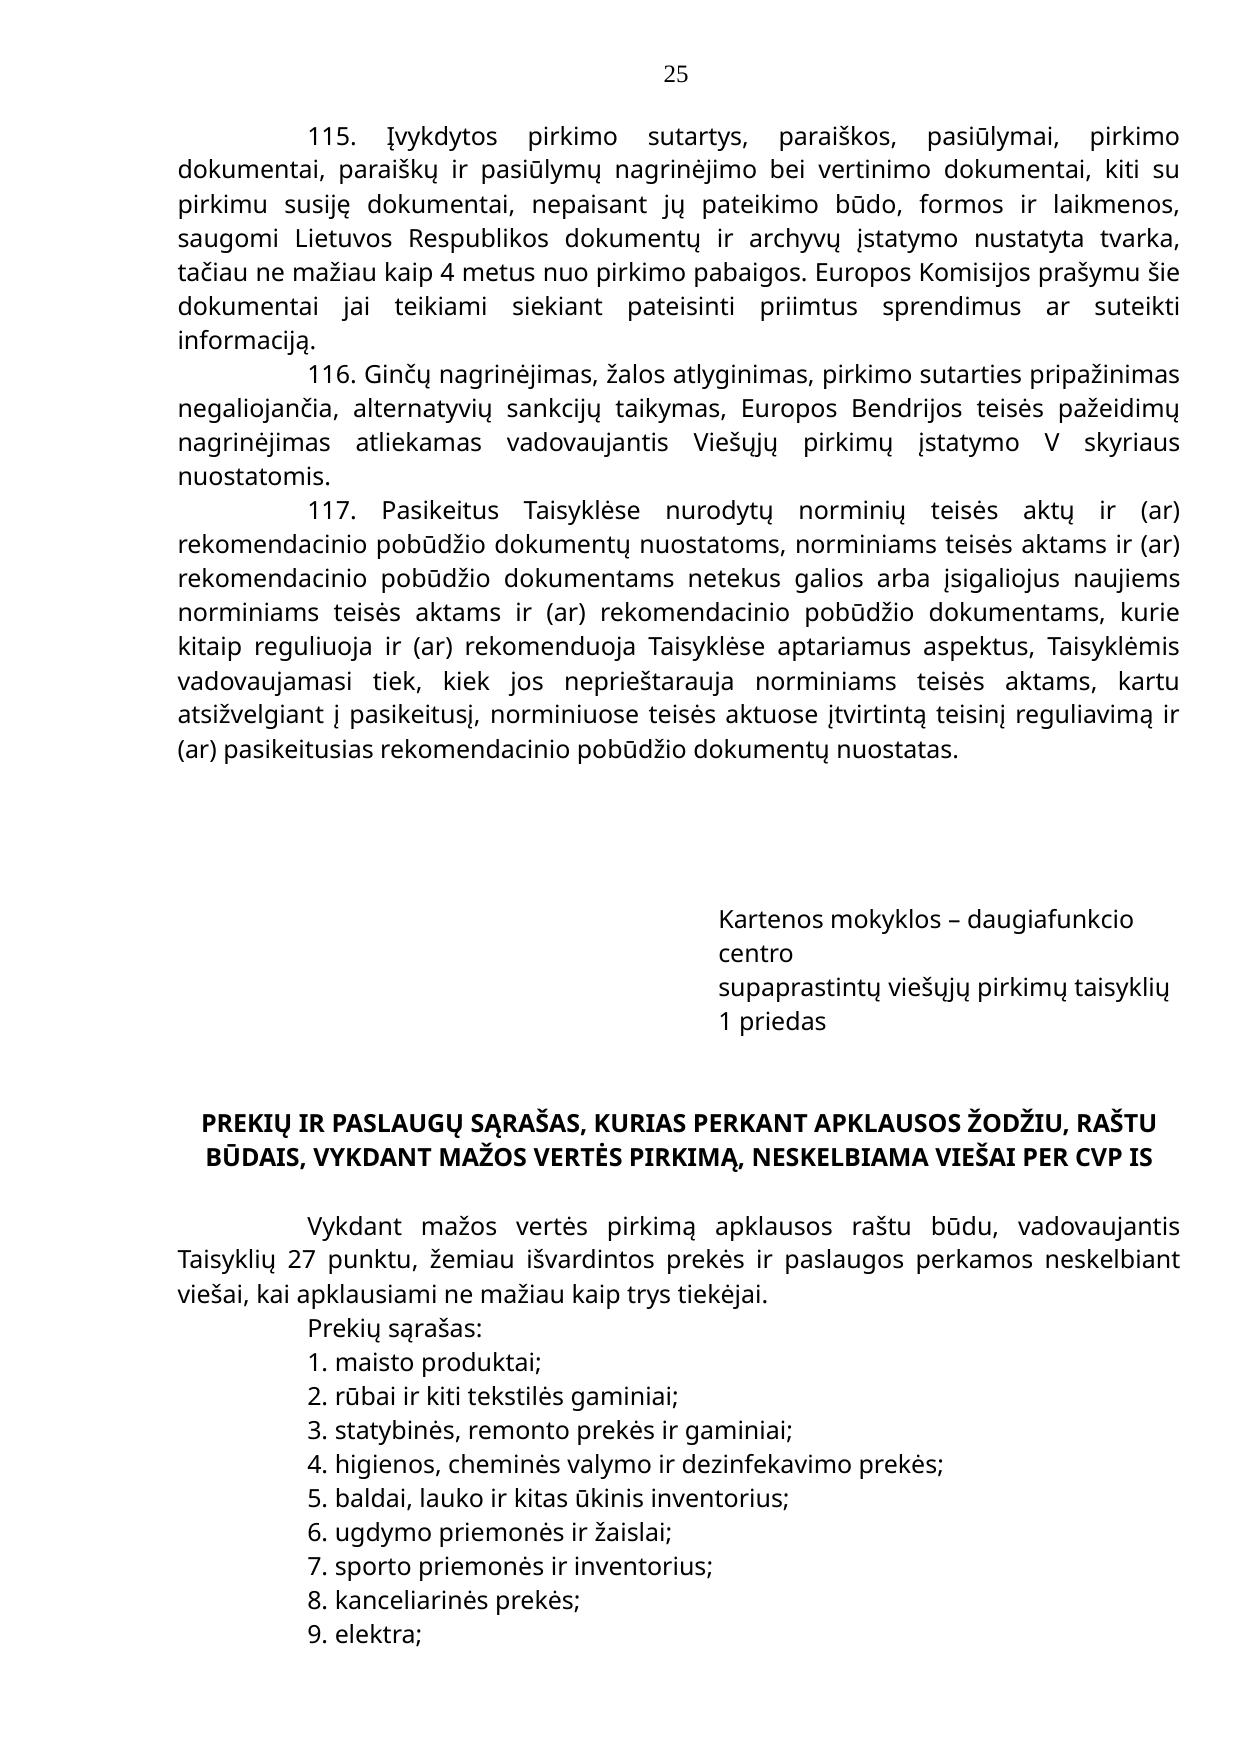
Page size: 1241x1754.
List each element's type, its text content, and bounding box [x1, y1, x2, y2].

text Vykdant mažos vertės pirkimą apklausos raštu būdu, vadovaujantis Taisyklių 27 punktu, žemiau išvardintos prekės ir paslaugos perkamos neskelbiant viešai, kai apklausiami ne mažiau kaip trys tiekėjai. [177, 1208, 1181, 1310]
text supaprastintų viešųjų pirkimų taisyklių [583, 970, 1181, 1004]
text 2. rūbai ir kiti tekstilės gaminiai; [177, 1378, 1181, 1412]
text 9. elektra; [177, 1617, 1181, 1651]
text 6. ugdymo priemonės ir žaislai; [177, 1515, 1181, 1549]
text Kartenos mokyklos – daugiafunkcio centro [718, 902, 1181, 970]
text 7. sporto priemonės ir inventorius; [177, 1549, 1181, 1583]
text 5. baldai, lauko ir kitas ūkinis inventorius; [177, 1481, 1181, 1515]
text 1. maisto produktai; [177, 1344, 1181, 1378]
text 3. statybinės, remonto prekės ir gaminiai; [177, 1412, 1181, 1447]
text PREKIŲ IR PASLAUGŲ SĄRAŠAS, KURIAS PERKANT APKLAUSOS ŽODŽIU, RAŠTU BŪDAIS, VYKDANT MAŽOS VERTĖS PIRKIMĄ, NESKELBIAMA VIEŠAI PER CVP IS [177, 1106, 1181, 1174]
text 116. Ginčų nagrinėjimas, žalos atlyginimas, pirkimo sutarties pripažinimas negaliojančia, alternatyvių sankcijų taikymas, Europos Bendrijos teisės pažeidimų nagrinėjimas atliekamas vadovaujantis Viešųjų pirkimų įstatymo V skyriaus nuostatomis. [177, 357, 1181, 493]
text 1 priedas [583, 1004, 1181, 1038]
text 117. Pasikeitus Taisyklėse nurodytų norminių teisės aktų ir (ar) rekomendacinio pobūdžio dokumentų nuostatoms, norminiams teisės aktams ir (ar) rekomendacinio pobūdžio dokumentams netekus galios arba įsigaliojus naujiems norminiams teisės aktams ir (ar) rekomendacinio pobūdžio dokumentams, kurie kitaip reguliuoja ir (ar) rekomenduoja Taisyklėse aptariamus aspektus, Taisyklėmis vadovaujamasi tiek, kiek jos neprieštarauja norminiams teisės aktams, kartu atsižvelgiant į pasikeitusį, norminiuose teisės aktuose įtvirtintą teisinį reguliavimą ir (ar) pasikeitusias rekomendacinio pobūdžio dokumentų nuostatas. [177, 493, 1181, 765]
text Prekių sąrašas: [177, 1310, 1181, 1344]
text 4. higienos, cheminės valymo ir dezinfekavimo prekės; [177, 1447, 1181, 1481]
text 115. Įvykdytos pirkimo sutartys, paraiškos, pasiūlymai, pirkimo dokumentai, paraiškų ir pasiūlymų nagrinėjimo bei vertinimo dokumentai, kiti su pirkimu susiję dokumentai, nepaisant jų pateikimo būdo, formos ir laikmenos, saugomi Lietuvos Respublikos dokumentų ir archyvų įstatymo nustatyta tvarka, tačiau ne mažiau kaip 4 metus nuo pirkimo pabaigos. Europos Komisijos prašymu šie dokumentai jai teikiami siekiant pateisinti priimtus sprendimus ar suteikti informaciją. [177, 118, 1181, 357]
text 8. kanceliarinės prekės; [177, 1583, 1181, 1617]
